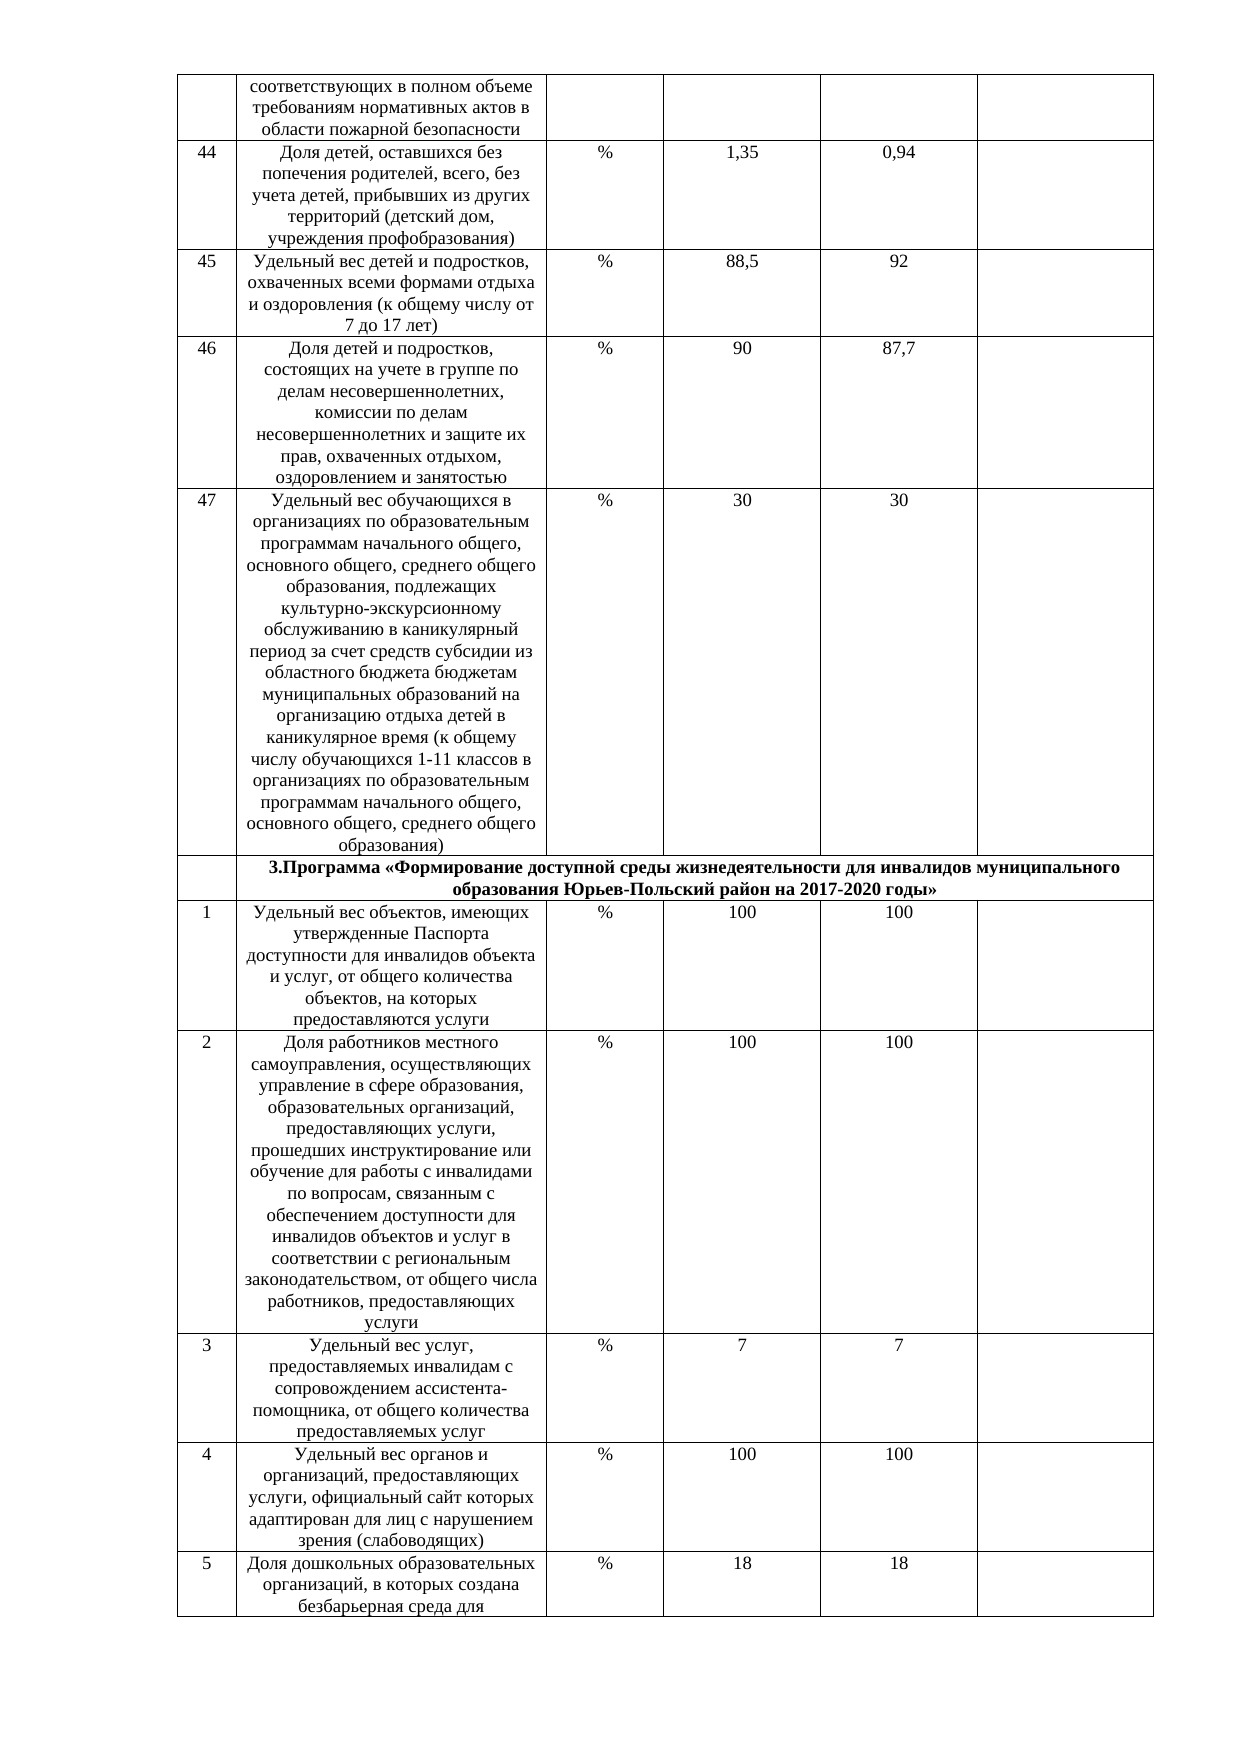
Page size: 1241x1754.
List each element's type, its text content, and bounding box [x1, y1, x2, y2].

table_cell 100 [821, 1031, 977, 1333]
table_cell [978, 141, 1153, 248]
table_cell 4 [178, 1443, 236, 1551]
table_cell Удельный вес объектов, имеющих утвержденные Паспорта доступности для инвалидов объекта и услуг, от общего количества объектов, на которых предоставляются услуги [237, 901, 546, 1030]
table_cell % [547, 1334, 663, 1442]
table_cell 1,35 [664, 141, 820, 248]
table_cell 7 [821, 1334, 977, 1442]
table_cell 47 [178, 489, 236, 855]
table_cell % [547, 489, 663, 855]
table_cell 100 [664, 901, 820, 1030]
table_cell 100 [821, 901, 977, 1030]
table_cell [547, 75, 663, 139]
table_cell соответствующих в полном объеме требованиям нормативных актов в области пожарной безопасности [237, 75, 546, 139]
table_cell 2 [178, 1031, 236, 1333]
table_cell % [547, 250, 663, 336]
table_cell 5 [178, 1552, 236, 1616]
table_cell Доля дошкольных образовательных организаций, в которых создана безбарьерная среда для [237, 1552, 546, 1616]
table_cell [978, 489, 1153, 855]
table_cell 3 [178, 1334, 236, 1442]
table_cell Удельный вес органов и организаций, предоставляющих услуги, официальный сайт которых адаптирован для лиц с нарушением зрения (слабоводящих) [237, 1443, 546, 1551]
table_cell 3.Программа «Формирование доступной среды жизнедеятельности для инвалидов муниципального образования Юрьев-Польский район на 2017-2020 годы» [237, 856, 1153, 899]
table_cell [978, 1443, 1153, 1551]
table_cell [978, 1031, 1153, 1333]
table_cell [821, 75, 977, 139]
table_cell 18 [821, 1552, 977, 1616]
table_cell Доля работников местного самоуправления, осуществляющих управление в сфере образования, образовательных организаций, предоставляющих услуги, прошедших инструктирование или обучение для работы с инвалидами по вопросам, связанным с обеспечением доступности для инвалидов объектов и услуг в соответствии с региональным законодательством, от общего числа работников, предоставляющих услуги [237, 1031, 546, 1333]
table_cell 45 [178, 250, 236, 336]
table_cell [664, 75, 820, 139]
table_cell 87,7 [821, 337, 977, 488]
table_cell Удельный вес детей и подростков, охваченных всеми формами отдыха и оздоровления (к общему числу от 7 до 17 лет) [237, 250, 546, 336]
table_cell 1 [178, 901, 236, 1030]
table_cell 88,5 [664, 250, 820, 336]
table_cell 90 [664, 337, 820, 488]
table_cell 100 [821, 1443, 977, 1551]
table_cell 0,94 [821, 141, 977, 248]
table_cell % [547, 1552, 663, 1616]
table_cell % [547, 1031, 663, 1333]
table_cell Удельный вес обучающихся в организациях по образовательным программам начального общего, основного общего, среднего общего образования, подлежащих культурно-экскурсионному обслуживанию в каникулярный период за счет средств субсидии из областного бюджета бюджетам муниципальных образований на организацию отдыха детей в каникулярное время (к общему числу обучающихся 1-11 классов в организациях по образовательным программам начального общего, основного общего, среднего общего образования) [237, 489, 546, 855]
table_cell % [547, 901, 663, 1030]
table_cell 100 [664, 1443, 820, 1551]
table_cell [178, 75, 236, 139]
table_cell 30 [664, 489, 820, 855]
table_cell % [547, 141, 663, 248]
table_cell [978, 250, 1153, 336]
table_cell % [547, 337, 663, 488]
table_cell Удельный вес услуг, предоставляемых инвалидам с сопровождением ассистента-помощника, от общего количества предоставляемых услуг [237, 1334, 546, 1442]
table_cell Доля детей, оставшихся без попечения родителей, всего, без учета детей, прибывших из других территорий (детский дом, учреждения профобразования) [237, 141, 546, 248]
table_cell [978, 337, 1153, 488]
table_cell [178, 856, 236, 899]
table_cell 30 [821, 489, 977, 855]
table_cell 7 [664, 1334, 820, 1442]
table_cell 46 [178, 337, 236, 488]
table_cell [978, 1552, 1153, 1616]
table_cell [978, 75, 1153, 139]
table_cell % [547, 1443, 663, 1551]
table_cell 44 [178, 141, 236, 248]
table_cell 100 [664, 1031, 820, 1333]
table_cell [978, 901, 1153, 1030]
table_cell Доля детей и подростков, состоящих на учете в группе по делам несовершеннолетних, комиссии по делам несовершеннолетних и защите их прав, охваченных отдыхом, оздоровлением и занятостью [237, 337, 546, 488]
table_cell 18 [664, 1552, 820, 1616]
table_cell [978, 1334, 1153, 1442]
table_cell 92 [821, 250, 977, 336]
